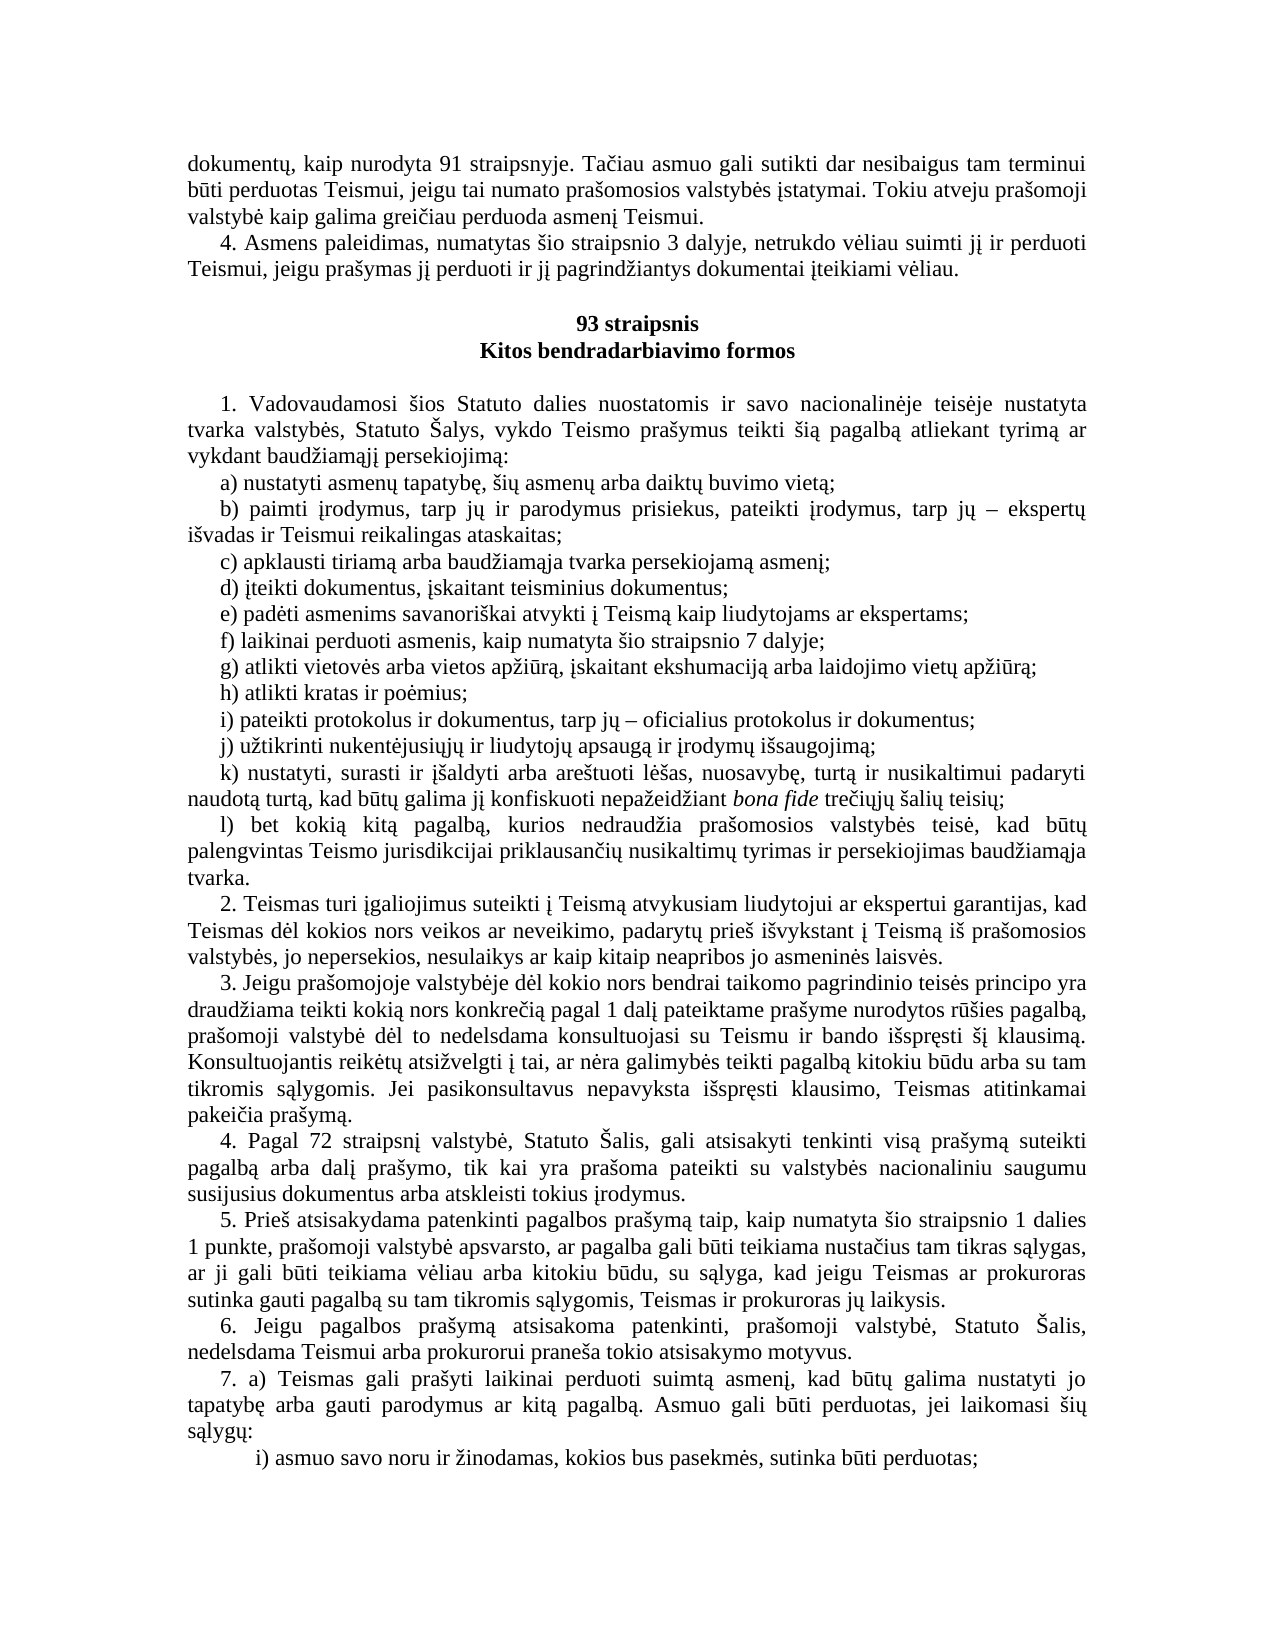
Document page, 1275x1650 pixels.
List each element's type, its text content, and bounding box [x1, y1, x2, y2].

text b) paimti įrodymus, tarp jų ir parodymus prisiekus, pateikti įrodymus, tarp jų – ekspertų išvadas ir Teismui reikalingas ataskaitas; [187, 495, 1088, 548]
text 7. a) Teismas gali prašyti laikinai perduoti suimtą asmenį, kad būtų galima nustatyti jo tapatybę arba gauti parodymus ar kitą pagalbą. Asmuo gali būti perduotas, jei laikomasi šių sąlygų: [187, 1365, 1088, 1444]
text h) atlikti kratas ir poėmius; [187, 679, 1088, 706]
text j) užtikrinti nukentėjusiųjų ir liudytojų apsaugą ir įrodymų išsaugojimą; [187, 732, 1088, 758]
text a) nustatyti asmenų tapatybę, šių asmenų arba daiktų buvimo vietą; [187, 469, 1088, 495]
text g) atlikti vietovės arba vietos apžiūrą, įskaitant ekshumaciją arba laidojimo vietų apžiūrą; [187, 653, 1088, 679]
text 5. Prieš atsisakydama patenkinti pagalbos prašymą taip, kaip numatyta šio straipsnio 1 dalies 1 punkte, prašomoji valstybė apsvarsto, ar pagalba gali būti teikiama nustačius tam tikras sąlygas, ar ji gali būti teikiama vėliau arba kitokiu būdu, su sąlyga, kad jeigu Teismas ar prokuroras sutinka gauti pagalbą su tam tikromis sąlygomis, Teismas ir prokuroras jų laikysis. [187, 1207, 1088, 1312]
text l) bet kokią kitą pagalbą, kurios nedraudžia prašomosios valstybės teisė, kad būtų palengvintas Teismo jurisdikcijai priklausančių nusikaltimų tyrimas ir persekiojimas baudžiamąja tvarka. [187, 811, 1088, 890]
text 93 straipsnis [187, 311, 1088, 337]
text 4. Pagal 72 straipsnį valstybė, Statuto Šalis, gali atsisakyti tenkinti visą prašymą suteikti pagalbą arba dalį prašymo, tik kai yra prašoma pateikti su valstybės nacionaliniu saugumu susijusius dokumentus arba atskleisti tokius įrodymus. [187, 1127, 1088, 1207]
text f) laikinai perduoti asmenis, kaip numatyta šio straipsnio 7 dalyje; [187, 627, 1088, 653]
text d) įteikti dokumentus, įskaitant teisminius dokumentus; [187, 574, 1088, 600]
text k) nustatyti, surasti ir įšaldyti arba areštuoti lėšas, nuosavybę, turtą ir nusikaltimui padaryti naudotą turtą, kad būtų galima jį konfiskuoti nepažeidžiant bona fide trečiųjų šalių teisių; [187, 758, 1088, 811]
text 3. Jeigu prašomojoje valstybėje dėl kokio nors bendrai taikomo pagrindinio teisės principo yra draudžiama teikti kokią nors konkrečią pagal 1 dalį pateiktame prašyme nurodytos rūšies pagalbą, prašomoji valstybė dėl to nedelsdama konsultuojasi su Teismu ir bando išspręsti šį klausimą. Konsultuojantis reikėtų atsižvelgti į tai, ar nėra galimybės teikti pagalbą kitokiu būdu arba su tam tikromis sąlygomis. Jei pasikonsultavus nepavyksta išspręsti klausimo, Teismas atitinkamai pakeičia prašymą. [187, 969, 1088, 1127]
text dokumentų, kaip nurodyta 91 straipsnyje. Tačiau asmuo gali sutikti dar nesibaigus tam terminui būti perduotas Teismui, jeigu tai numato prašomosios valstybės įstatymai. Tokiu atveju prašomoji valstybė kaip galima greičiau perduoda asmenį Teismui. [187, 150, 1088, 229]
text e) padėti asmenims savanoriškai atvykti į Teismą kaip liudytojams ar ekspertams; [187, 600, 1088, 627]
text 4. Asmens paleidimas, numatytas šio straipsnio 3 dalyje, netrukdo vėliau suimti jį ir perduoti Teismui, jeigu prašymas jį perduoti ir jį pagrindžiantys dokumentai įteikiami vėliau. [187, 229, 1088, 282]
text i) pateikti protokolus ir dokumentus, tarp jų – oficialius protokolus ir dokumentus; [187, 706, 1088, 732]
text 6. Jeigu pagalbos prašymą atsisakoma patenkinti, prašomoji valstybė, Statuto Šalis, nedelsdama Teismui arba prokurorui praneša tokio atsisakymo motyvus. [187, 1312, 1088, 1365]
text i) asmuo savo noru ir žinodamas, kokios bus pasekmės, sutinka būti perduotas; [255, 1444, 1088, 1470]
text Kitos bendradarbiavimo formos [187, 337, 1088, 363]
text c) apklausti tiriamą arba baudžiamąja tvarka persekiojamą asmenį; [187, 548, 1088, 574]
text 1. Vadovaudamosi šios Statuto dalies nuostatomis ir savo nacionalinėje teisėje nustatyta tvarka valstybės, Statuto Šalys, vykdo Teismo prašymus teikti šią pagalbą atliekant tyrimą ar vykdant baudžiamąjį persekiojimą: [187, 389, 1088, 469]
text 2. Teismas turi įgaliojimus suteikti į Teismą atvykusiam liudytojui ar ekspertui garantijas, kad Teismas dėl kokios nors veikos ar neveikimo, padarytų prieš išvykstant į Teismą iš prašomosios valstybės, jo nepersekios, nesulaikys ar kaip kitaip neapribos jo asmeninės laisvės. [187, 890, 1088, 969]
